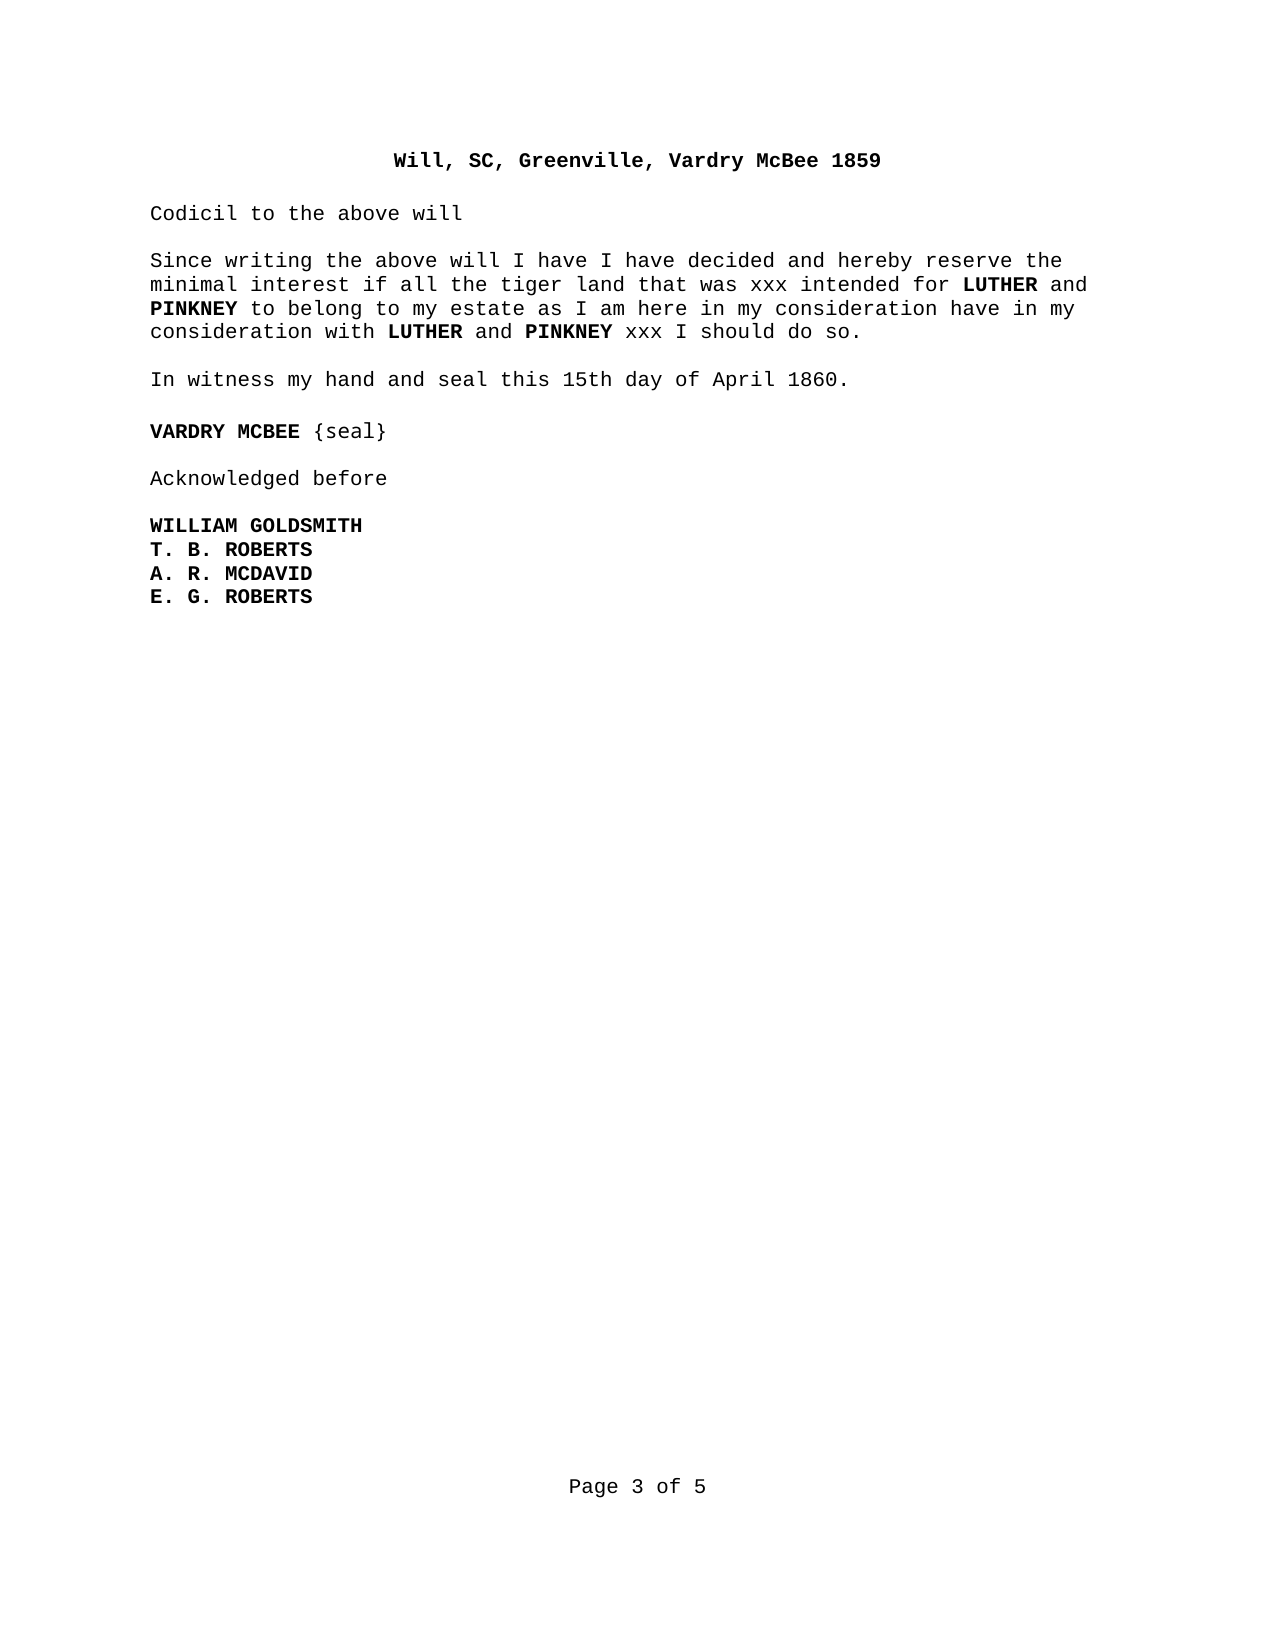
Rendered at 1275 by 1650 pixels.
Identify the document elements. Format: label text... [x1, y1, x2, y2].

text T. B. Roberts [150, 539, 1125, 563]
text Acknowledged before [150, 468, 1125, 492]
text vardry McBee {seal} [150, 416, 1125, 444]
text A. R. McDavid [150, 563, 1125, 586]
text E. G. Roberts [150, 586, 1125, 610]
text In witness my hand and seal this 15th day of April 1860. [150, 369, 1125, 392]
text Since writing the above will I have I have decided and hereby reserve the minimal interest if all the tiger land that was xxx intended for LUTHER and Pinkney to belong to my estate as I am here in my consideration have in my consideration with LUTHER and Pinkney xxx I should do so. [150, 250, 1125, 345]
text Codicil to the above will [150, 203, 1125, 227]
text William Goldsmith [150, 515, 1125, 539]
